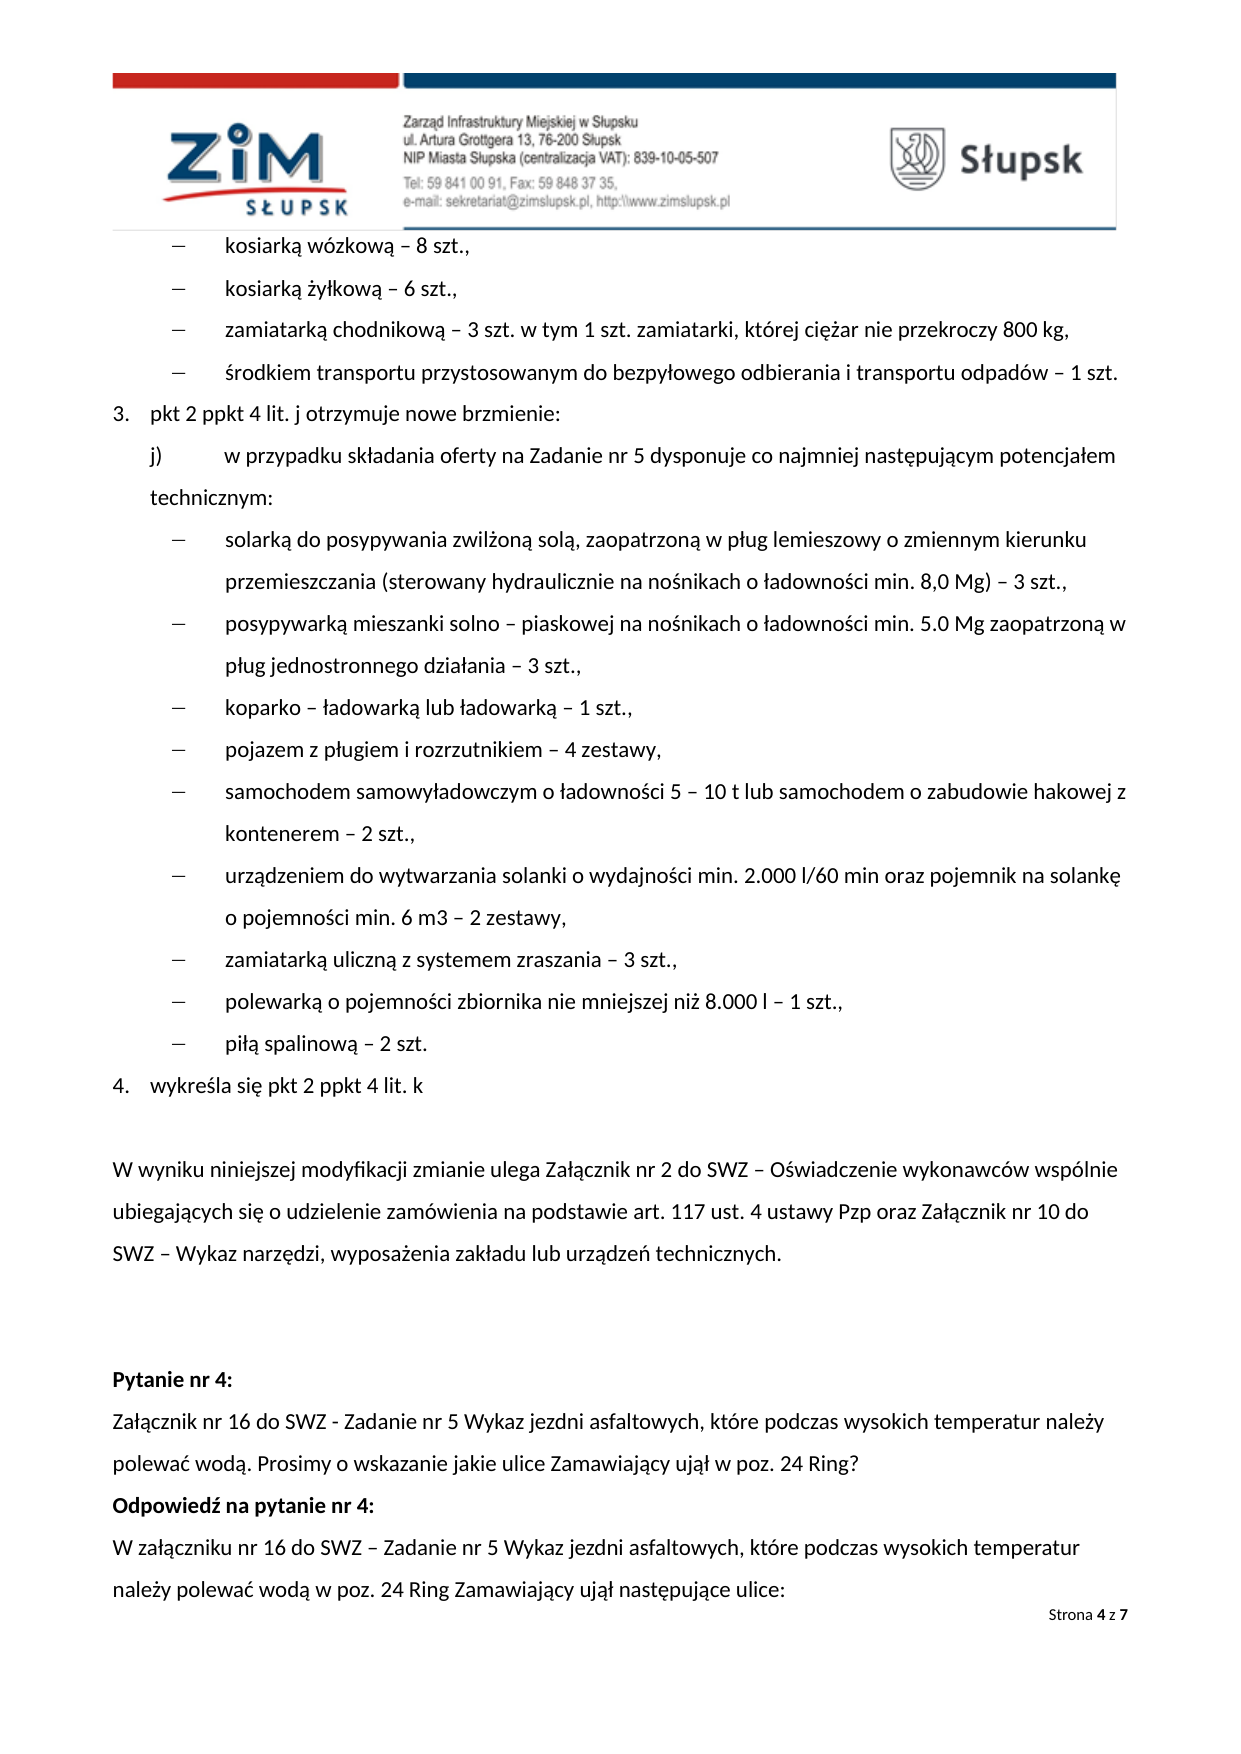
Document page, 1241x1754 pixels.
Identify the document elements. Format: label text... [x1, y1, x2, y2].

list kosiarką wózkową – 8 szt., [187, 232, 1128, 260]
text W wyniku niniejszej modyfikacji zmianie ulega Załącznik nr 2 do SWZ – Oświadczenie wykonawców wspólnie ubiegających się o udzielenie zamówienia na podstawie art. 117 ust. 4 ustawy Pzp oraz Załącznik nr 10 do SWZ – Wykaz narzędzi, wyposażenia zakładu lub urządzeń technicznych. [112, 1155, 1128, 1267]
list wykreśla się pkt 2 ppkt 4 lit. k [112, 1071, 1128, 1099]
list kosiarką żyłkową – 6 szt., [187, 274, 1128, 302]
text W załączniku nr 16 do SWZ – Zadanie nr 5 Wykaz jezdni asfaltowych, które podczas wysokich temperatur należy polewać wodą w poz. 24 Ring Zamawiający ujął następujące ulice: [112, 1533, 1128, 1603]
list urządzeniem do wytwarzania solanki o wydajności min. 2.000 l/60 min oraz pojemnik na solankę o pojemności min. 6 m3 – 2 zestawy, [187, 861, 1128, 931]
list pojazem z pługiem i rozrzutnikiem – 4 zestawy, [187, 735, 1128, 763]
list pkt 2 ppkt 4 lit. j otrzymuje nowe brzmienie: [112, 399, 1128, 428]
list solarką do posypywania zwilżoną solą, zaopatrzoną w pług lemieszowy o zmiennym kierunku przemieszczania (sterowany hydraulicznie na nośnikach o ładowności min. 8,0 Mg) – 3 szt., [187, 526, 1128, 596]
list posypywarką mieszanki solno – piaskowej na nośnikach o ładowności min. 5.0 Mg zaopatrzoną w pług jednostronnego działania – 3 szt., [187, 609, 1128, 679]
text Załącznik nr 16 do SWZ - Zadanie nr 5 Wykaz jezdni asfaltowych, które podczas wysokich temperatur należy polewać wodą. Prosimy o wskazanie jakie ulice Zamawiający ujął w poz. 24 Ring? [112, 1407, 1128, 1477]
list polewarką o pojemności zbiornika nie mniejszej niż 8.000 l – 1 szt., [187, 987, 1128, 1015]
list zamiatarką uliczną z systemem zraszania – 3 szt., [187, 945, 1128, 973]
list zamiatarką chodnikową – 3 szt. w tym 1 szt. zamiatarki, której ciężar nie przekroczy 800 kg, [187, 316, 1128, 344]
list samochodem samowyładowczym o ładowności 5 – 10 t lub samochodem o zabudowie hakowej z kontenerem – 2 szt., [187, 777, 1128, 847]
text Odpowiedź na pytanie nr 4: [112, 1491, 1128, 1519]
list koparko – ładowarką lub ładowarką – 1 szt., [187, 693, 1128, 721]
list j) w przypadku składania oferty na Zadanie nr 5 dysponuje co najmniej następującym potencjałem technicznym: [150, 442, 1128, 512]
text Pytanie nr 4: [112, 1365, 1128, 1393]
list piłą spalinową – 2 szt. [187, 1029, 1128, 1057]
list środkiem transportu przystosowanym do bezpyłowego odbierania i transportu odpadów – 1 szt. [187, 358, 1128, 386]
